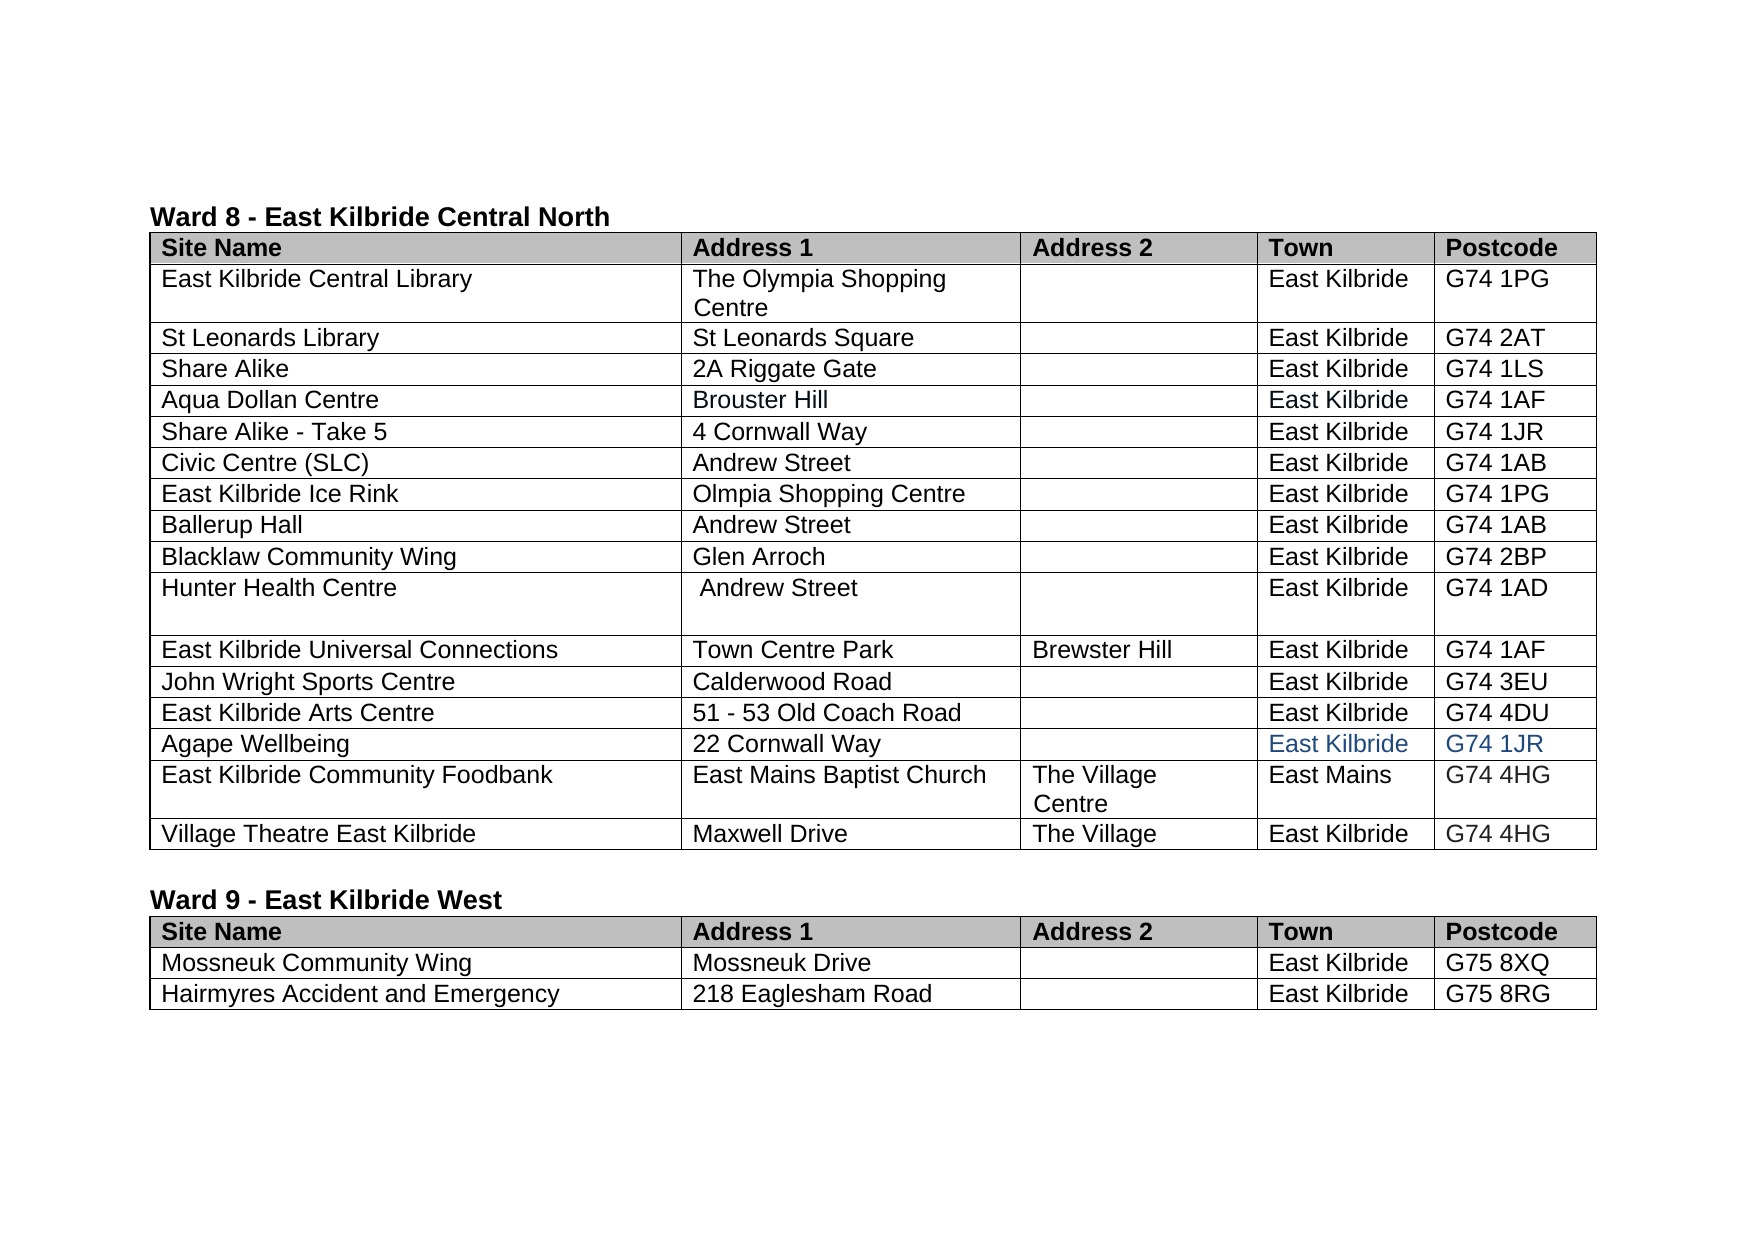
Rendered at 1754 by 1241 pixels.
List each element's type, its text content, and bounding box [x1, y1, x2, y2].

table_cell Brewster Hill [1021, 636, 1257, 666]
table_cell Hunter Health Centre [151, 573, 681, 634]
table_header Address 1 [682, 917, 1020, 947]
table_cell [1021, 542, 1257, 572]
table_header Address 1 [682, 233, 1020, 263]
table_cell [1021, 354, 1257, 384]
table_cell The Village [1021, 819, 1257, 849]
table_cell Aqua Dollan Centre [151, 386, 681, 416]
table_cell East Kilbride Universal Connections [151, 636, 681, 666]
table_cell G74 1LS [1435, 354, 1596, 384]
table_header Town [1258, 917, 1434, 947]
table_cell G74 2BP [1435, 542, 1596, 572]
table_cell Andrew Street [682, 573, 1020, 634]
table_cell East Kilbride [1258, 573, 1434, 634]
table_cell Town Centre Park [682, 636, 1020, 666]
table_cell G74 1JR [1435, 417, 1596, 447]
table_cell 22 Cornwall Way [682, 729, 1020, 759]
table_header Town [1258, 233, 1434, 263]
table_cell [1021, 667, 1257, 697]
table_cell [1021, 698, 1257, 728]
table_cell East Kilbride [1258, 542, 1434, 572]
table_cell East Kilbride [1258, 948, 1434, 978]
table_cell East Kilbride [1258, 667, 1434, 697]
table_cell The Village Centre [1021, 761, 1257, 818]
table_cell [1021, 729, 1257, 759]
table_cell East Kilbride [1258, 323, 1434, 353]
table_cell Hairmyres Accident and Emergency [151, 979, 681, 1009]
table_header Address 2 [1021, 917, 1257, 947]
table_cell [1021, 479, 1257, 509]
table_cell East Kilbride Central Library [151, 265, 681, 322]
table_cell Mossneuk Community Wing [151, 948, 681, 978]
table_cell G74 1PG [1435, 265, 1596, 322]
table_cell St Leonards Library [151, 323, 681, 353]
table_header Postcode [1435, 233, 1596, 263]
subtitle Ward 9 - East Kilbride West [150, 884, 1597, 916]
table_header Postcode [1435, 917, 1596, 947]
table_cell G74 2AT [1435, 323, 1596, 353]
table_cell [1021, 417, 1257, 447]
table_cell East Kilbride Ice Rink [151, 479, 681, 509]
table_cell [1021, 386, 1257, 416]
table_cell Agape Wellbeing [151, 729, 681, 759]
table_cell East Kilbride Community Foodbank [151, 761, 681, 818]
table_cell G74 1JR [1435, 729, 1596, 759]
table_cell G74 1AF [1435, 386, 1596, 416]
table_cell East Kilbride [1258, 729, 1434, 759]
table_cell G74 1AB [1435, 511, 1596, 541]
table_cell [1021, 511, 1257, 541]
table_cell East Mains [1258, 761, 1434, 818]
table_cell 4 Cornwall Way [682, 417, 1020, 447]
table_header Site Name [151, 233, 681, 263]
table_cell 51 - 53 Old Coach Road [682, 698, 1020, 728]
table_cell G74 1AB [1435, 448, 1596, 478]
table_cell G74 3EU [1435, 667, 1596, 697]
table_cell G75 8XQ [1435, 948, 1596, 978]
table_cell East Kilbride [1258, 448, 1434, 478]
table_cell [1021, 573, 1257, 634]
table_cell East Kilbride Arts Centre [151, 698, 681, 728]
table_cell East Kilbride [1258, 386, 1434, 416]
table_cell Ballerup Hall [151, 511, 681, 541]
table_cell The Olympia Shopping Centre [682, 265, 1020, 322]
table_cell G74 1PG [1435, 479, 1596, 509]
table_cell G74 1AF [1435, 636, 1596, 666]
table_cell John Wright Sports Centre [151, 667, 681, 697]
table_cell G74 4DU [1435, 698, 1596, 728]
table_cell G74 4HG [1435, 819, 1596, 849]
table_cell Andrew Street [682, 511, 1020, 541]
table_cell East Kilbride [1258, 417, 1434, 447]
table_cell Civic Centre (SLC) [151, 448, 681, 478]
table_cell 2A Riggate Gate [682, 354, 1020, 384]
table_cell Olmpia Shopping Centre [682, 479, 1020, 509]
table_cell [1021, 323, 1257, 353]
table_cell Mossneuk Drive [682, 948, 1020, 978]
table_cell East Kilbride [1258, 511, 1434, 541]
table_cell G75 8RG [1435, 979, 1596, 1009]
table_cell East Kilbride [1258, 698, 1434, 728]
table_header Site Name [151, 917, 681, 947]
table_cell East Kilbride [1258, 354, 1434, 384]
table_cell Glen Arroch [682, 542, 1020, 572]
table_cell G74 4HG [1435, 761, 1596, 818]
table_cell Share Alike [151, 354, 681, 384]
table_cell East Kilbride [1258, 979, 1434, 1009]
table_cell 218 Eaglesham Road [682, 979, 1020, 1009]
table_cell East Kilbride [1258, 265, 1434, 322]
subtitle Ward 8 - East Kilbride Central North [150, 201, 1597, 232]
table_cell East Kilbride [1258, 636, 1434, 666]
table_cell G74 1AD [1435, 573, 1596, 634]
table_cell East Kilbride [1258, 479, 1434, 509]
table_cell St Leonards Square [682, 323, 1020, 353]
table_header Address 2 [1021, 233, 1257, 263]
table_cell Brouster Hill [682, 386, 1020, 416]
table_cell [1021, 448, 1257, 478]
table_cell Village Theatre East Kilbride [151, 819, 681, 849]
table_cell Calderwood Road [682, 667, 1020, 697]
table_cell Blacklaw Community Wing [151, 542, 681, 572]
table_cell Maxwell Drive [682, 819, 1020, 849]
table_cell East Kilbride [1258, 819, 1434, 849]
table_cell [1021, 979, 1257, 1009]
table_cell East Mains Baptist Church [682, 761, 1020, 818]
table_cell [1021, 265, 1257, 322]
table_cell Share Alike - Take 5 [151, 417, 681, 447]
table_cell [1021, 948, 1257, 978]
table_cell Andrew Street [682, 448, 1020, 478]
